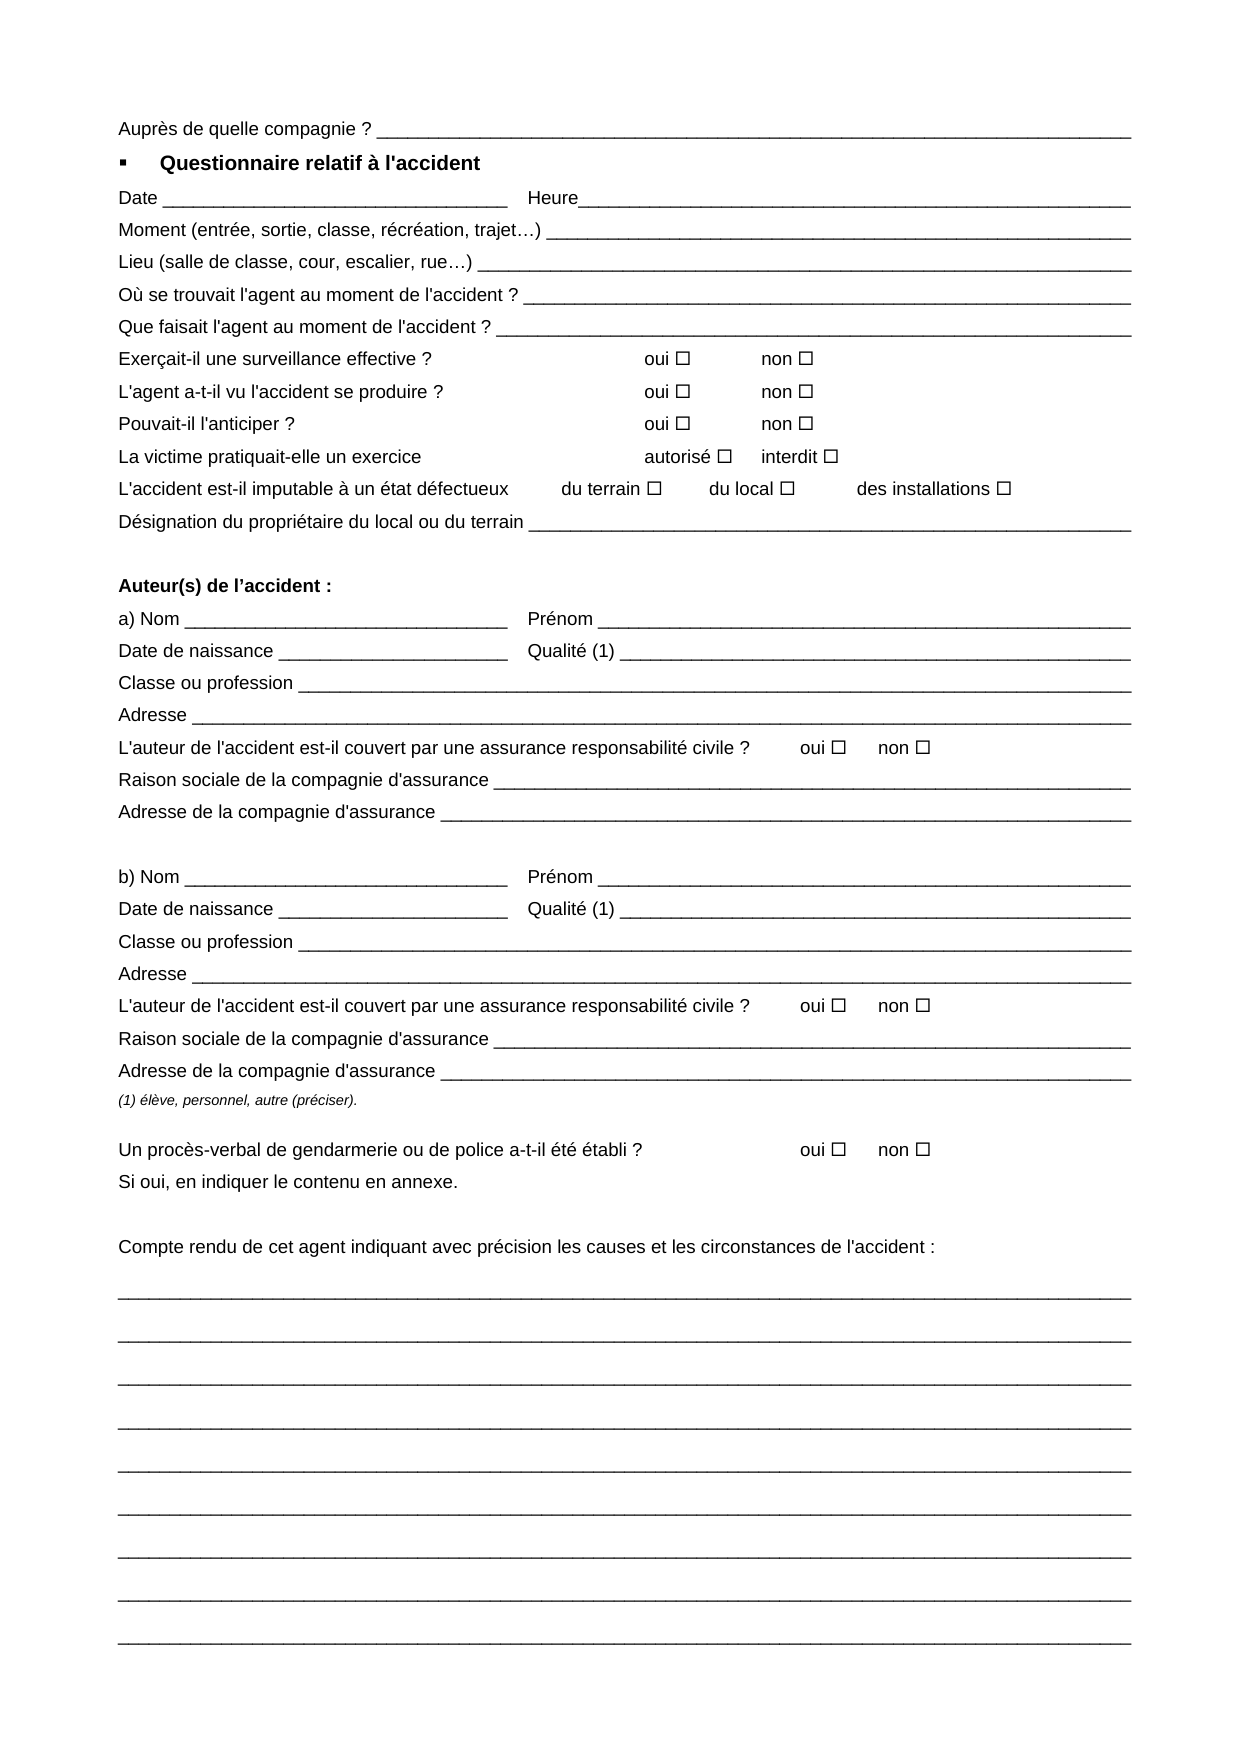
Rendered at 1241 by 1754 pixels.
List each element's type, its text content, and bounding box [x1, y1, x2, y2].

text Compte rendu de cet agent indiquant avec précision les causes et les circonstances de l'accident : [118, 1236, 1152, 1257]
text Si oui, en indiquer le contenu en annexe. [118, 1171, 1152, 1193]
text Auprès de quelle compagnie ? [118, 118, 1152, 140]
text Adresse de la compagnie d'assurance [118, 801, 1152, 823]
text L'auteur de l'accident est-il couvert par une assurance responsabilité civile ? oui  non  [118, 995, 1152, 1017]
text L'auteur de l'accident est-il couvert par une assurance responsabilité civile ? oui  non  [118, 736, 1152, 758]
text Raison sociale de la compagnie d'assurance [118, 769, 1152, 791]
text L'agent a-t-il vu l'accident se produire ? oui  non  [118, 380, 1152, 402]
text b) Nom Prénom [118, 866, 1152, 887]
text Date de naissance Qualité (1) [118, 639, 1152, 661]
text Désignation du propriétaire du local ou du terrain [118, 510, 1152, 532]
text L'accident est-il imputable à un état défectueux du terrain  du local  des installations  [118, 478, 1152, 499]
text Lieu (salle de classe, cour, escalier, rue…) [118, 251, 1152, 273]
list Questionnaire relatif à l'accident [118, 150, 1152, 174]
text Date de naissance Qualité (1) [118, 898, 1152, 920]
text Exerçait-il une surveillance effective ? oui  non  [118, 348, 1152, 369]
text Adresse de la compagnie d'assurance [118, 1060, 1152, 1081]
text Adresse [118, 704, 1152, 726]
text Classe ou profession [118, 672, 1152, 693]
text Que faisait l'agent au moment de l'accident ? [118, 316, 1152, 337]
text a) Nom Prénom [118, 607, 1152, 629]
text Classe ou profession [118, 930, 1152, 952]
text Date Heure [118, 186, 1152, 208]
text Auteur(s) de l’accident : [118, 575, 1152, 597]
text Pouvait-il l'anticiper ? oui  non  [118, 413, 1152, 434]
text Raison sociale de la compagnie d'assurance [118, 1027, 1152, 1049]
text Un procès-verbal de gendarmerie ou de police a-t-il été établi ? oui  non  [118, 1139, 1152, 1160]
text Où se trouvait l'agent au moment de l'accident ? [118, 283, 1152, 305]
text Adresse [118, 963, 1152, 984]
text La victime pratiquait-elle un exercice autorisé  interdit  [118, 445, 1152, 467]
text Moment (entrée, sortie, classe, récréation, trajet…) [118, 219, 1152, 240]
text (1) élève, personnel, autre (préciser). [118, 1092, 1152, 1109]
